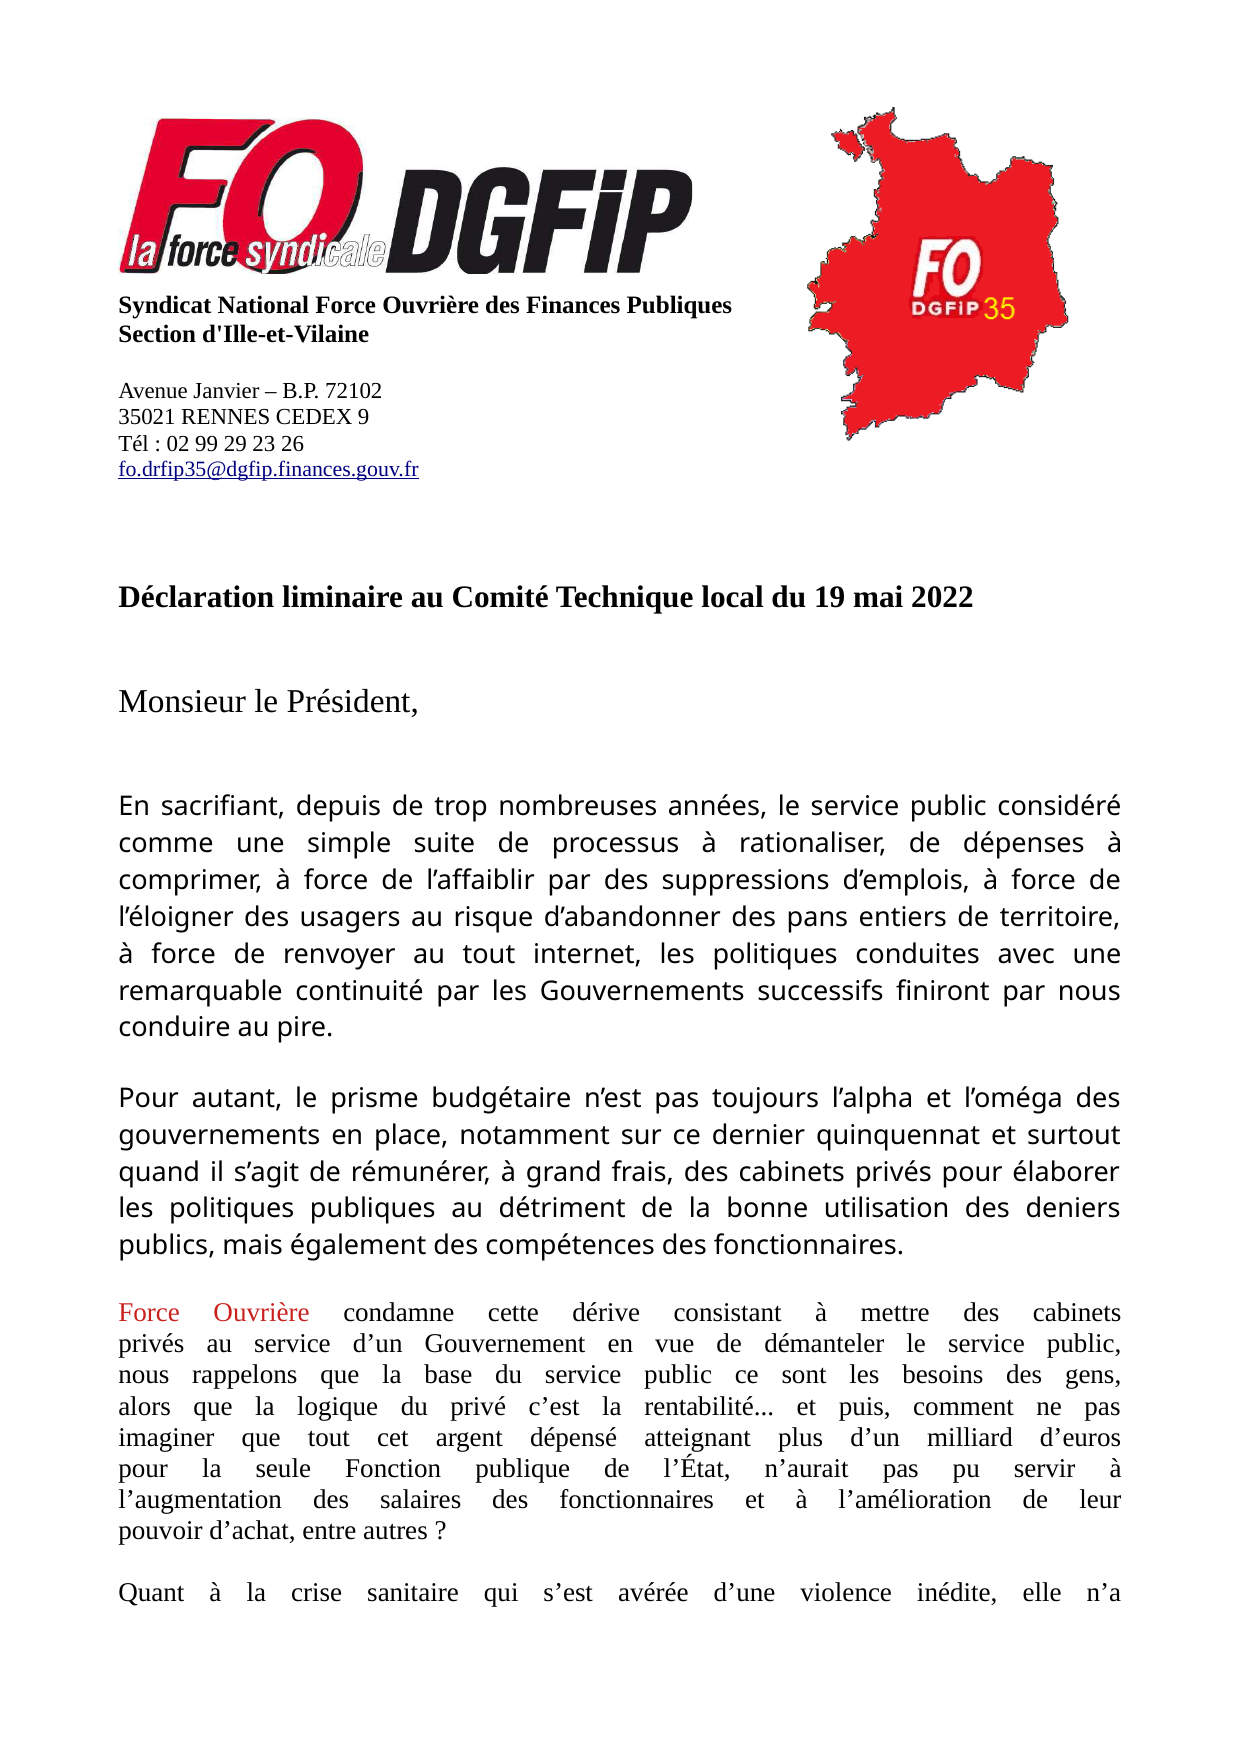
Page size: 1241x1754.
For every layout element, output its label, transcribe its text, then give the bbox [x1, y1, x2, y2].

text Section d'Ille-et-Vilaine [118, 319, 804, 348]
picture [804, 71, 1077, 457]
text Monsieur le Président, [118, 681, 1122, 719]
text [1077, 319, 1122, 348]
text fo.drfip35@dgfip.finances.gouv.fr [118, 456, 1122, 481]
text Déclaration liminaire au Comité Technique local du 19 mai 2022 [118, 578, 1122, 648]
text Avenue Janvier – B.P. 72102 [118, 377, 804, 403]
text Pour autant, le prisme budgétaire n’est pas toujours l’alpha et l’oméga des gouvernements en place, notamment sur ce dernier quinquennat et surtout quand il s’agit de rémunérer, à grand frais, des cabinets privés pour élaborer les politiques publiques au détriment de la bonne utilisation des deniers publics, mais également des compétences des fonctionnaires. [118, 1045, 1122, 1263]
text Force Ouvrière condamne cette dérive consistant à mettre des cabinets privés au service d’un Gouvernement en vue de démanteler le service public, nous rappelons que la base du service public ce sont les besoins des gens, alors que la logique du privé c’est la rentabilité... et puis, comment ne pas imaginer que tout cet argent dépensé atteignant plus d’un milliard d’euros pour la seule Fonction publique de l’État, n’aurait pas pu servir à l’augmentation des salaires des fonctionnaires et à l’amélioration de leur pouvoir d’achat, entre autres ? [118, 1296, 1122, 1545]
text En sacrifiant, depuis de trop nombreuses années, le service public considéré comme une simple suite de processus à rationaliser, de dépenses à comprimer, à force de l’affaiblir par des suppressions d’emplois, à force de l’éloigner des usagers au risque d’abandonner des pans entiers de territoire, à force de renvoyer au tout internet, les politiques conduites avec une remarquable continuité par les Gouvernements successifs finiront par nous conduire au pire. [118, 787, 1122, 1045]
text [1077, 429, 1122, 456]
text Syndicat National Force Ouvrière des Finances Publiques [118, 291, 804, 319]
text Quant à la crise sanitaire qui s’est avérée d’une violence inédite, elle n’a [118, 1545, 1122, 1608]
text [1077, 377, 1122, 403]
text [1077, 403, 1122, 429]
text Tél : 02 99 29 23 26 [118, 429, 804, 456]
text 35021 RENNES CEDEX 9 [118, 403, 804, 429]
text [1077, 291, 1122, 319]
